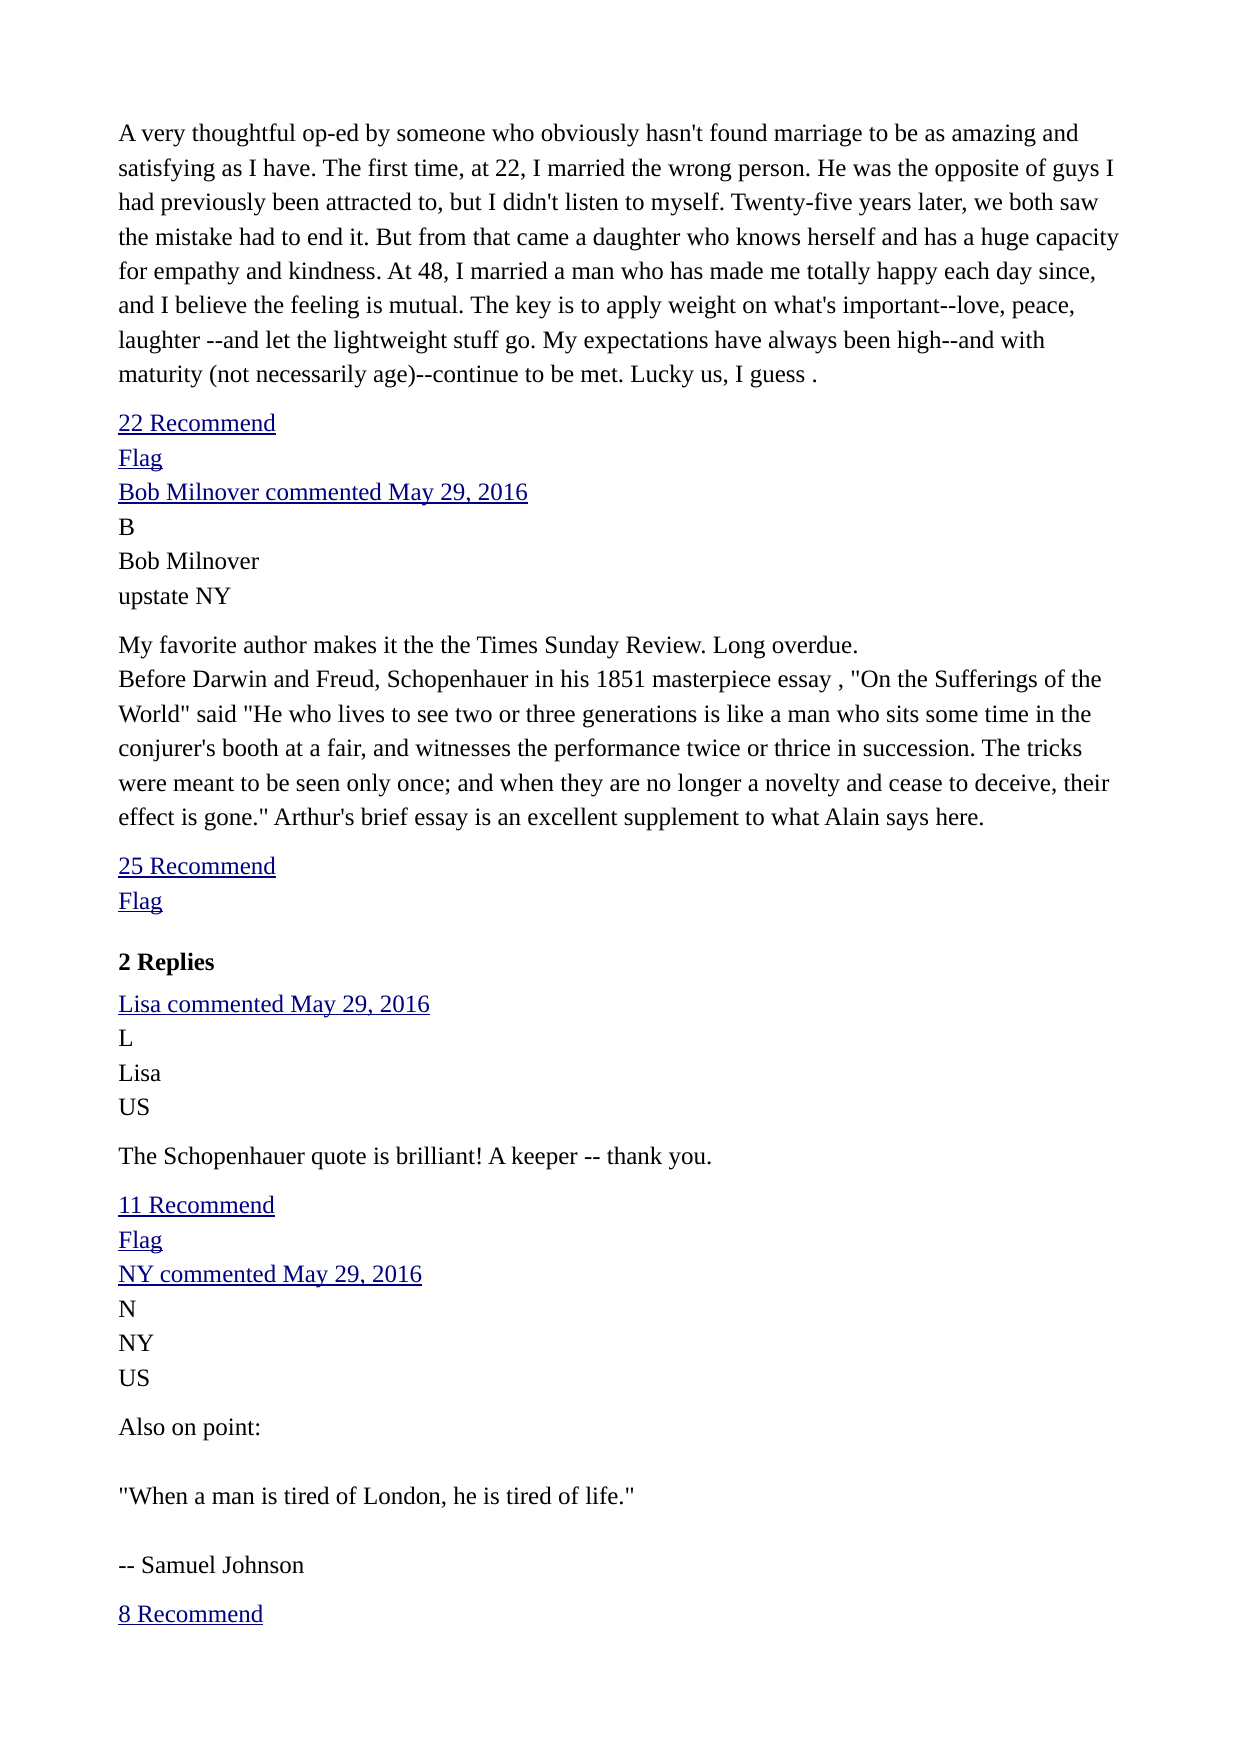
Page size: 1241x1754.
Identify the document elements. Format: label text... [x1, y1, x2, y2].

text Bob Milnover [118, 546, 1122, 575]
text US [118, 1363, 1122, 1391]
text Lisa [118, 1058, 1122, 1086]
text US [118, 1092, 1122, 1121]
text upstate NY [118, 581, 1122, 610]
text A very thoughtful op-ed by someone who obviously hasn't found marriage to be as amazing and satisfying as I have. The first time, at 22, I married the wrong person. He was the opposite of guys I had previously been attracted to, but I didn't listen to myself. Twenty-five years later, we both saw the mistake had to end it. But from that came a daughter who knows herself and has a huge capacity for empathy and kindness. At 48, I married a man who has made me totally happy each day since, and I believe the feeling is mutual. The key is to apply weight on what's important--love, peace, laughter --and let the lightweight stuff go. My expectations have always been high--and with maturity (not necessarily age)--continue to be met. Lucky us, I guess . [118, 118, 1122, 388]
text Flag [118, 1225, 1122, 1253]
text B [118, 512, 1122, 541]
text 11 Recommend [118, 1190, 1122, 1219]
text Also on point: "When a man is tired of London, he is tired of life." -- Samuel Johnson [118, 1412, 1122, 1578]
text 8 Recommend [118, 1599, 1122, 1627]
text The Schopenhauer quote is brilliant! A keeper -- thank you. [118, 1141, 1122, 1170]
text My favorite author makes it the the Times Sunday Review. Long overdue. Before Darwin and Freud, Schopenhauer in his 1851 masterpiece essay , "On the Sufferings of the World" said "He who lives to see two or three generations is like a man who sits some time in the conjurer's booth at a fair, and witnesses the performance twice or thrice in succession. The tricks were meant to be seen only once; and when they are no longer a novelty and cease to deceive, their effect is gone." Arthur's brief essay is an excellent supplement to what Alain says here. [118, 630, 1122, 831]
text Bob Milnover commented May 29, 2016 [118, 477, 1122, 506]
text 25 Recommend [118, 851, 1122, 880]
text NY [118, 1328, 1122, 1357]
text NY commented May 29, 2016 [118, 1259, 1122, 1288]
text Lisa commented May 29, 2016 [118, 989, 1122, 1017]
text N [118, 1294, 1122, 1322]
subtitle 2 Replies [118, 947, 1122, 976]
text 22 Recommend [118, 408, 1122, 437]
text L [118, 1023, 1122, 1052]
text Flag [118, 443, 1122, 472]
text Flag [118, 886, 1122, 915]
